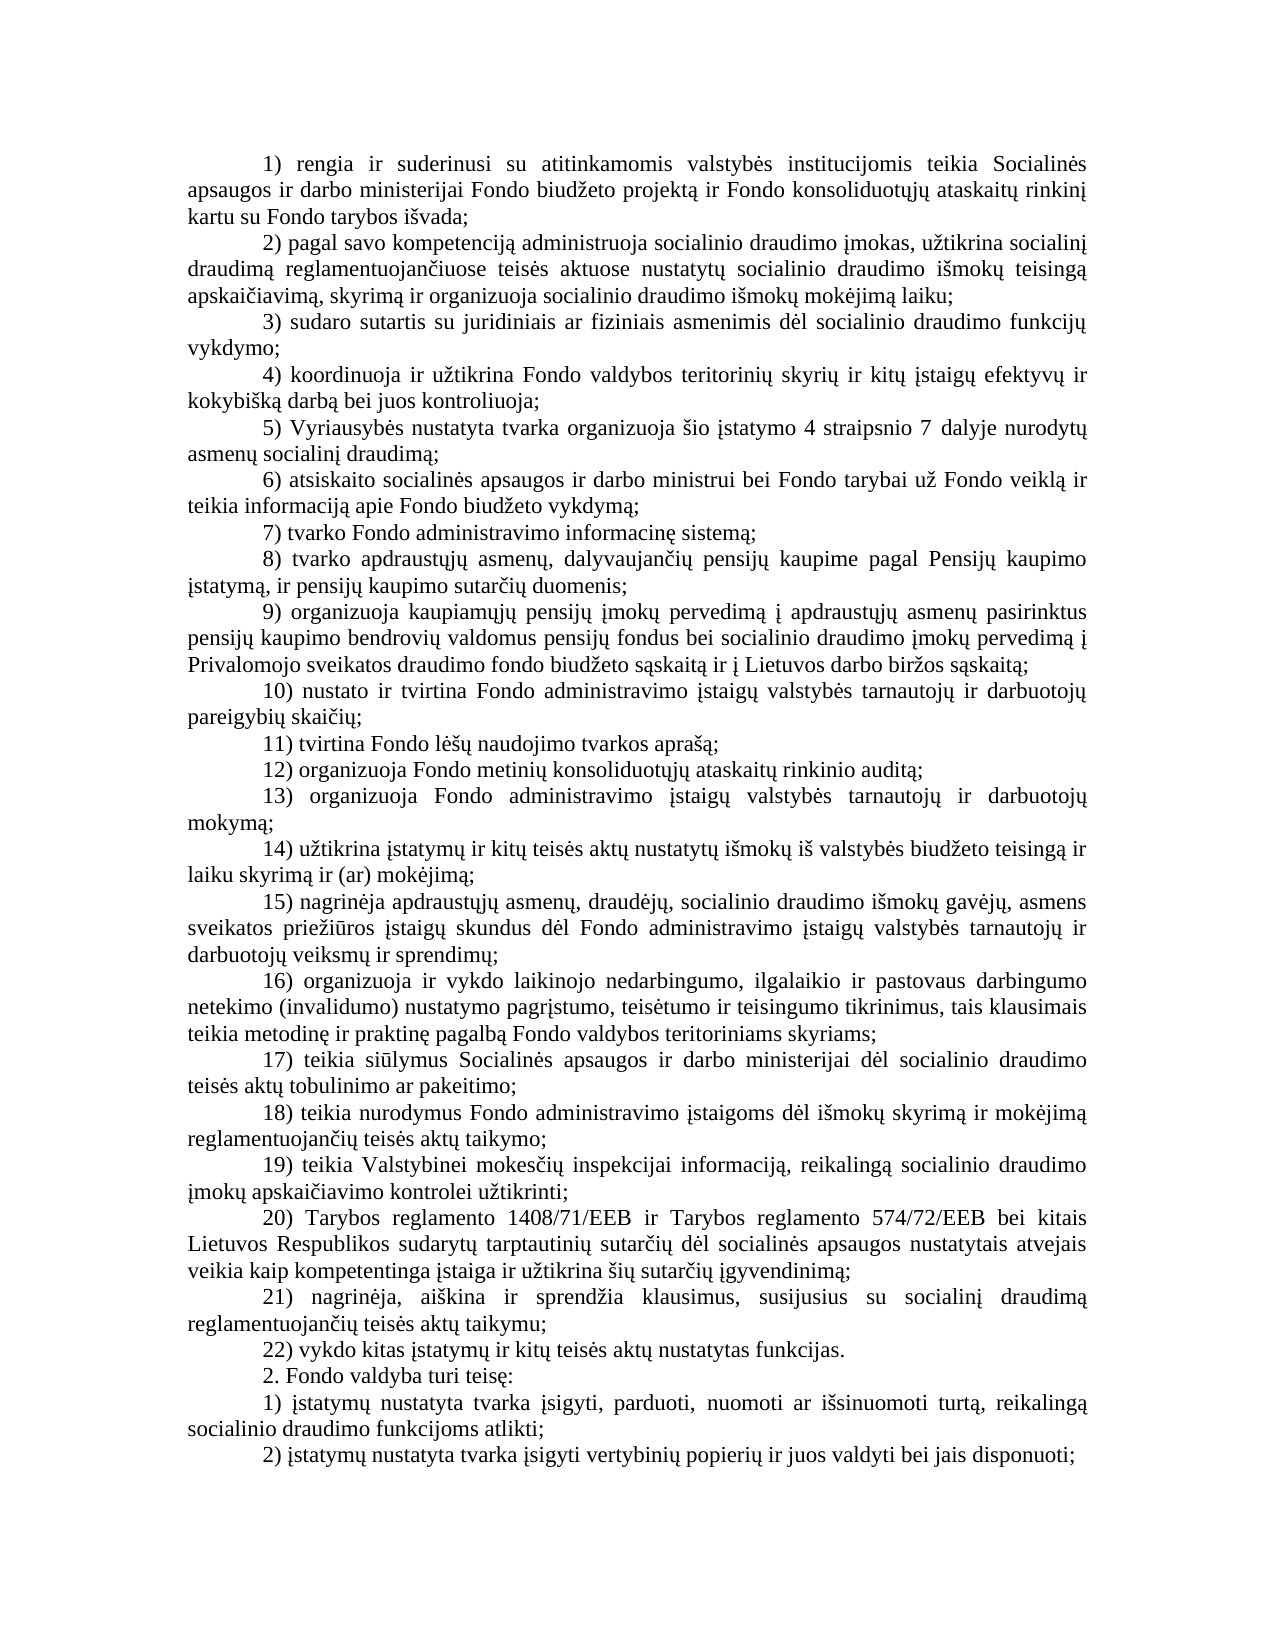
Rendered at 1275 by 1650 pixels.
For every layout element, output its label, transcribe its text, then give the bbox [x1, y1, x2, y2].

text 4) koordinuoja ir užtikrina Fondo valdybos teritorinių skyrių ir kitų įstaigų efektyvų ir kokybišką darbą bei juos kontroliuoja; [187, 361, 1088, 413]
text 1) įstatymų nustatyta tvarka įsigyti, parduoti, nuomoti ar išsinuomoti turtą, reikalingą socialinio draudimo funkcijoms atlikti; [187, 1389, 1088, 1441]
text 10) nustato ir tvirtina Fondo administravimo įstaigų valstybės tarnautojų ir darbuotojų pareigybių skaičių; [187, 677, 1088, 730]
text 15) nagrinėja apdraustųjų asmenų, draudėjų, socialinio draudimo išmokų gavėjų, asmens sveikatos priežiūros įstaigų skundus dėl Fondo administravimo įstaigų valstybės tarnautojų ir darbuotojų veiksmų ir sprendimų; [187, 888, 1088, 967]
text 7) tvarko Fondo administravimo informacinę sistemą; [187, 519, 1088, 545]
text 14) užtikrina įstatymų ir kitų teisės aktų nustatytų išmokų iš valstybės biudžeto teisingą ir laiku skyrimą ir (ar) mokėjimą; [187, 835, 1088, 888]
text 17) teikia siūlymus Socialinės apsaugos ir darbo ministerijai dėl socialinio draudimo teisės aktų tobulinimo ar pakeitimo; [187, 1046, 1088, 1099]
text 13) organizuoja Fondo administravimo įstaigų valstybės tarnautojų ir darbuotojų mokymą; [187, 782, 1088, 835]
text 19) teikia Valstybinei mokesčių inspekcijai informaciją, reikalingą socialinio draudimo įmokų apskaičiavimo kontrolei užtikrinti; [187, 1151, 1088, 1204]
text 11) tvirtina Fondo lėšų naudojimo tvarkos aprašą; [187, 730, 1087, 756]
text 12) organizuoja Fondo metinių konsoliduotųjų ataskaitų rinkinio auditą; [187, 756, 1087, 782]
text 6) atsiskaito socialinės apsaugos ir darbo ministrui bei Fondo tarybai už Fondo veiklą ir teikia informaciją apie Fondo biudžeto vykdymą; [187, 466, 1088, 519]
text 1) rengia ir suderinusi su atitinkamomis valstybės institucijomis teikia Socialinės apsaugos ir darbo ministerijai Fondo biudžeto projektą ir Fondo konsoliduotųjų ataskaitų rinkinį kartu su Fondo tarybos išvada; [187, 150, 1088, 229]
text 8) tvarko apdraustųjų asmenų, dalyvaujančių pensijų kaupime pagal Pensijų kaupimo įstatymą, ir pensijų kaupimo sutarčių duomenis; [187, 545, 1088, 598]
text 22) vykdo kitas įstatymų ir kitų teisės aktų nustatytas funkcijas. [187, 1336, 1088, 1362]
text 18) teikia nurodymus Fondo administravimo įstaigoms dėl išmokų skyrimą ir mokėjimą reglamentuojančių teisės aktų taikymo; [187, 1099, 1088, 1151]
text 2) įstatymų nustatyta tvarka įsigyti vertybinių popierių ir juos valdyti bei jais disponuoti; [187, 1441, 1088, 1468]
text 5) Vyriausybės nustatyta tvarka organizuoja šio įstatymo 4 straipsnio 7 dalyje nurodytų asmenų socialinį draudimą; [187, 413, 1087, 466]
text 9) organizuoja kaupiamųjų pensijų įmokų pervedimą į apdraustųjų asmenų pasirinktus pensijų kaupimo bendrovių valdomus pensijų fondus bei socialinio draudimo įmokų pervedimą į Privalomojo sveikatos draudimo fondo biudžeto sąskaitą ir į Lietuvos darbo biržos sąskaitą; [187, 598, 1088, 677]
text 3) sudaro sutartis su juridiniais ar fiziniais asmenimis dėl socialinio draudimo funkcijų vykdymo; [187, 308, 1088, 361]
text 21) nagrinėja, aiškina ir sprendžia klausimus, susijusius su socialinį draudimą reglamentuojančių teisės aktų taikymu; [187, 1283, 1088, 1336]
text 2) pagal savo kompetenciją administruoja socialinio draudimo įmokas, užtikrina socialinį draudimą reglamentuojančiuose teisės aktuose nustatytų socialinio draudimo išmokų teisingą apskaičiavimą, skyrimą ir organizuoja socialinio draudimo išmokų mokėjimą laiku; [187, 229, 1088, 308]
text 16) organizuoja ir vykdo laikinojo nedarbingumo, ilgalaikio ir pastovaus darbingumo netekimo (invalidumo) nustatymo pagrįstumo, teisėtumo ir teisingumo tikrinimus, tais klausimais teikia metodinę ir praktinę pagalbą Fondo valdybos teritoriniams skyriams; [187, 967, 1088, 1046]
text 2. Fondo valdyba turi teisę: [187, 1362, 1088, 1389]
text 20) Tarybos reglamento 1408/71/EEB ir Tarybos reglamento 574/72/EEB bei kitais Lietuvos Respublikos sudarytų tarptautinių sutarčių dėl socialinės apsaugos nustatytais atvejais veikia kaip kompetentinga įstaiga ir užtikrina šių sutarčių įgyvendinimą; [187, 1204, 1088, 1283]
